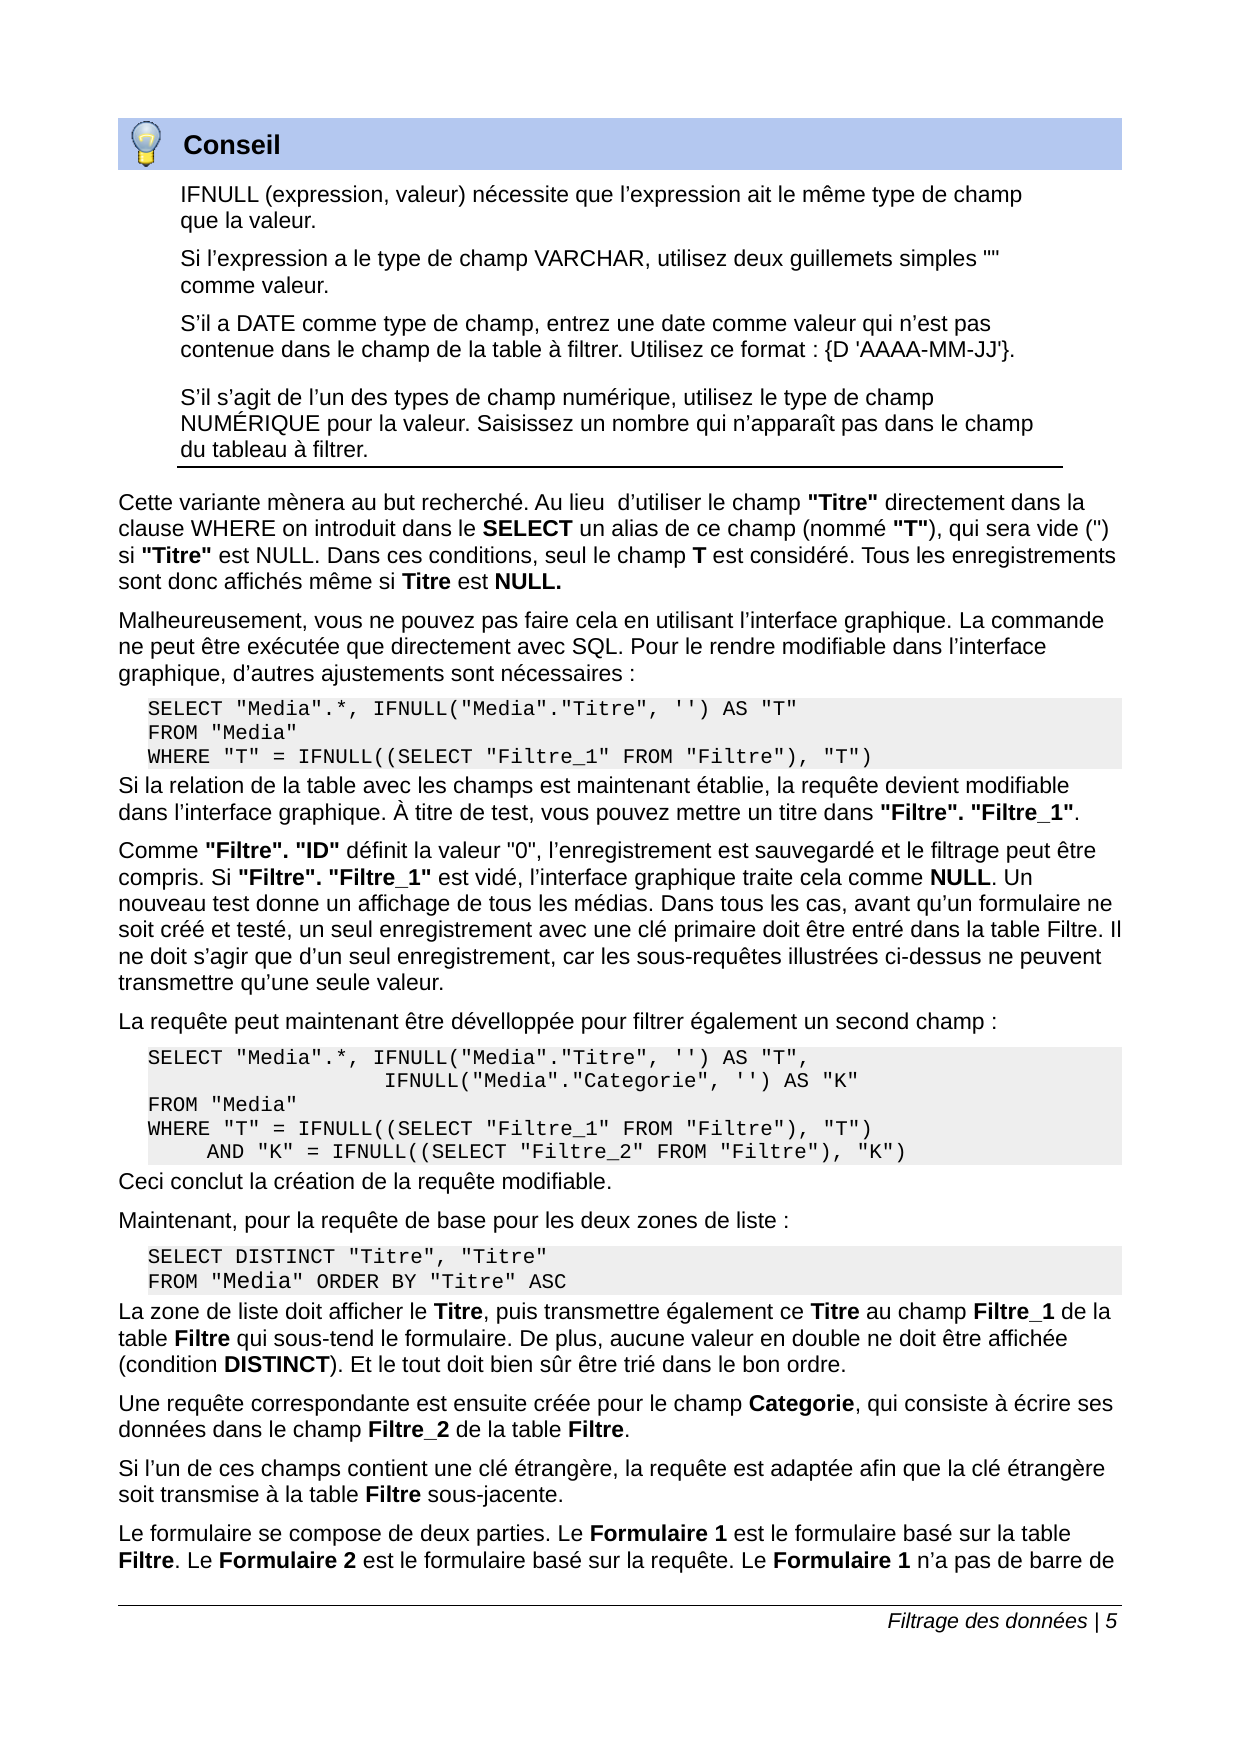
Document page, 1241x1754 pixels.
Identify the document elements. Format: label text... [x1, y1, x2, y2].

text Si la relation de la table avec les champs est maintenant établie, la requête devient modifiable dans l’interface graphique. À titre de test, vous pouvez mettre un titre dans "Filtre". "Filtre_1". [118, 772, 1122, 825]
text Une requête correspondante est ensuite créée pour le champ Categorie, qui consiste à écrire ses données dans le champ Filtre_2 de la table Filtre. [118, 1390, 1122, 1442]
text Le formulaire se compose de deux parties. Le Formulaire 1 est le formulaire basé sur la table Filtre. Le Formulaire 2 est le formulaire basé sur la requête. Le Formulaire 1 n’a pas de barre de [118, 1520, 1122, 1573]
picture [119, 119, 170, 170]
list Conseil [118, 118, 1122, 170]
text Si l’un de ces champs contient une clé étrangère, la requête est adaptée afin que la clé étrangère soit transmise à la table Filtre sous-jacente. [118, 1455, 1122, 1508]
text SELECT DISTINCT "Titre", "Titre" FROM "Media" ORDER BY "Titre" ASC [148, 1246, 1122, 1295]
text La requête peut maintenant être dévelloppée pour filtrer également un second champ : [118, 1008, 1122, 1034]
text Malheureusement, vous ne pouvez pas faire cela en utilisant l’interface graphique. La commande ne peut être exécutée que directement avec SQL. Pour le rendre modifiable dans l’interface graphique, d’autres ajustements sont nécessaires : [118, 607, 1122, 686]
text S’il a DATE comme type de champ, entrez une date comme valeur qui n’est pas contenue dans le champ de la table à filtrer. Utilisez ce format : {D 'AAAA-MM-JJ'}. [177, 307, 1063, 363]
text Maintenant, pour la requête de base pour les deux zones de liste : [118, 1207, 1122, 1233]
text SELECT "Media".*, IFNULL("Media"."Titre", '') AS "T" FROM "Media" WHERE "T" = IFNULL((SELECT "Filtre_1" FROM "Filtre"), "T") [148, 698, 1122, 769]
text Ceci conclut la création de la requête modifiable. [118, 1168, 1122, 1194]
text SELECT "Media".*, IFNULL("Media"."Titre", '') AS "T", IFNULL("Media"."Categorie", '') AS "K" FROM "Media" WHERE "T" = IFNULL((SELECT "Filtre_1" FROM "Filtre"), "T") AND "K" = IFNULL((SELECT "Filtre_2" FROM "Filtre"), "K") [148, 1047, 1122, 1165]
text Si l’expression a le type de champ VARCHAR, utilisez deux guillemets simples "" comme valeur. [177, 242, 1063, 298]
text Cette variante mènera au but recherché. Au lieu d’utiliser le champ "Titre" directement dans la clause WHERE on introduit dans le SELECT un alias de ce champ (nommé "T"), qui sera vide ('') si "Titre" est NULL. Dans ces conditions, seul le champ T est considéré. Tous les enregistrements sont donc affichés même si Titre est NULL. [118, 489, 1122, 594]
text S’il s’agit de l’un des types de champ numérique, utilisez le type de champ NUMÉRIQUE pour la valeur. Saisissez un nombre qui n’apparaît pas dans le champ du tableau à filtrer. [177, 381, 1063, 466]
text Comme "Filtre". "ID" définit la valeur "0", l’enregistrement est sauvegardé et le filtrage peut être compris. Si "Filtre". "Filtre_1" est vidé, l’interface graphique traite cela comme NULL. Un nouveau test donne un affichage de tous les médias. Dans tous les cas, avant qu’un formulaire ne soit créé et testé, un seul enregistrement avec une clé primaire doit être entré dans la table Filtre. Il ne doit s’agir que d’un seul enregistrement, car les sous-requêtes illustrées ci-dessus ne peuvent transmettre qu’une seule valeur. [118, 837, 1122, 996]
text IFNULL (expression, valeur) nécessite que l’expression ait le même type de champ que la valeur. [177, 178, 1063, 234]
text La zone de liste doit afficher le Titre, puis transmettre également ce Titre au champ Filtre_1 de la table Filtre qui sous-tend le formulaire. De plus, aucune valeur en double ne doit être affichée (condition DISTINCT). Et le tout doit bien sûr être trié dans le bon ordre. [118, 1298, 1122, 1377]
